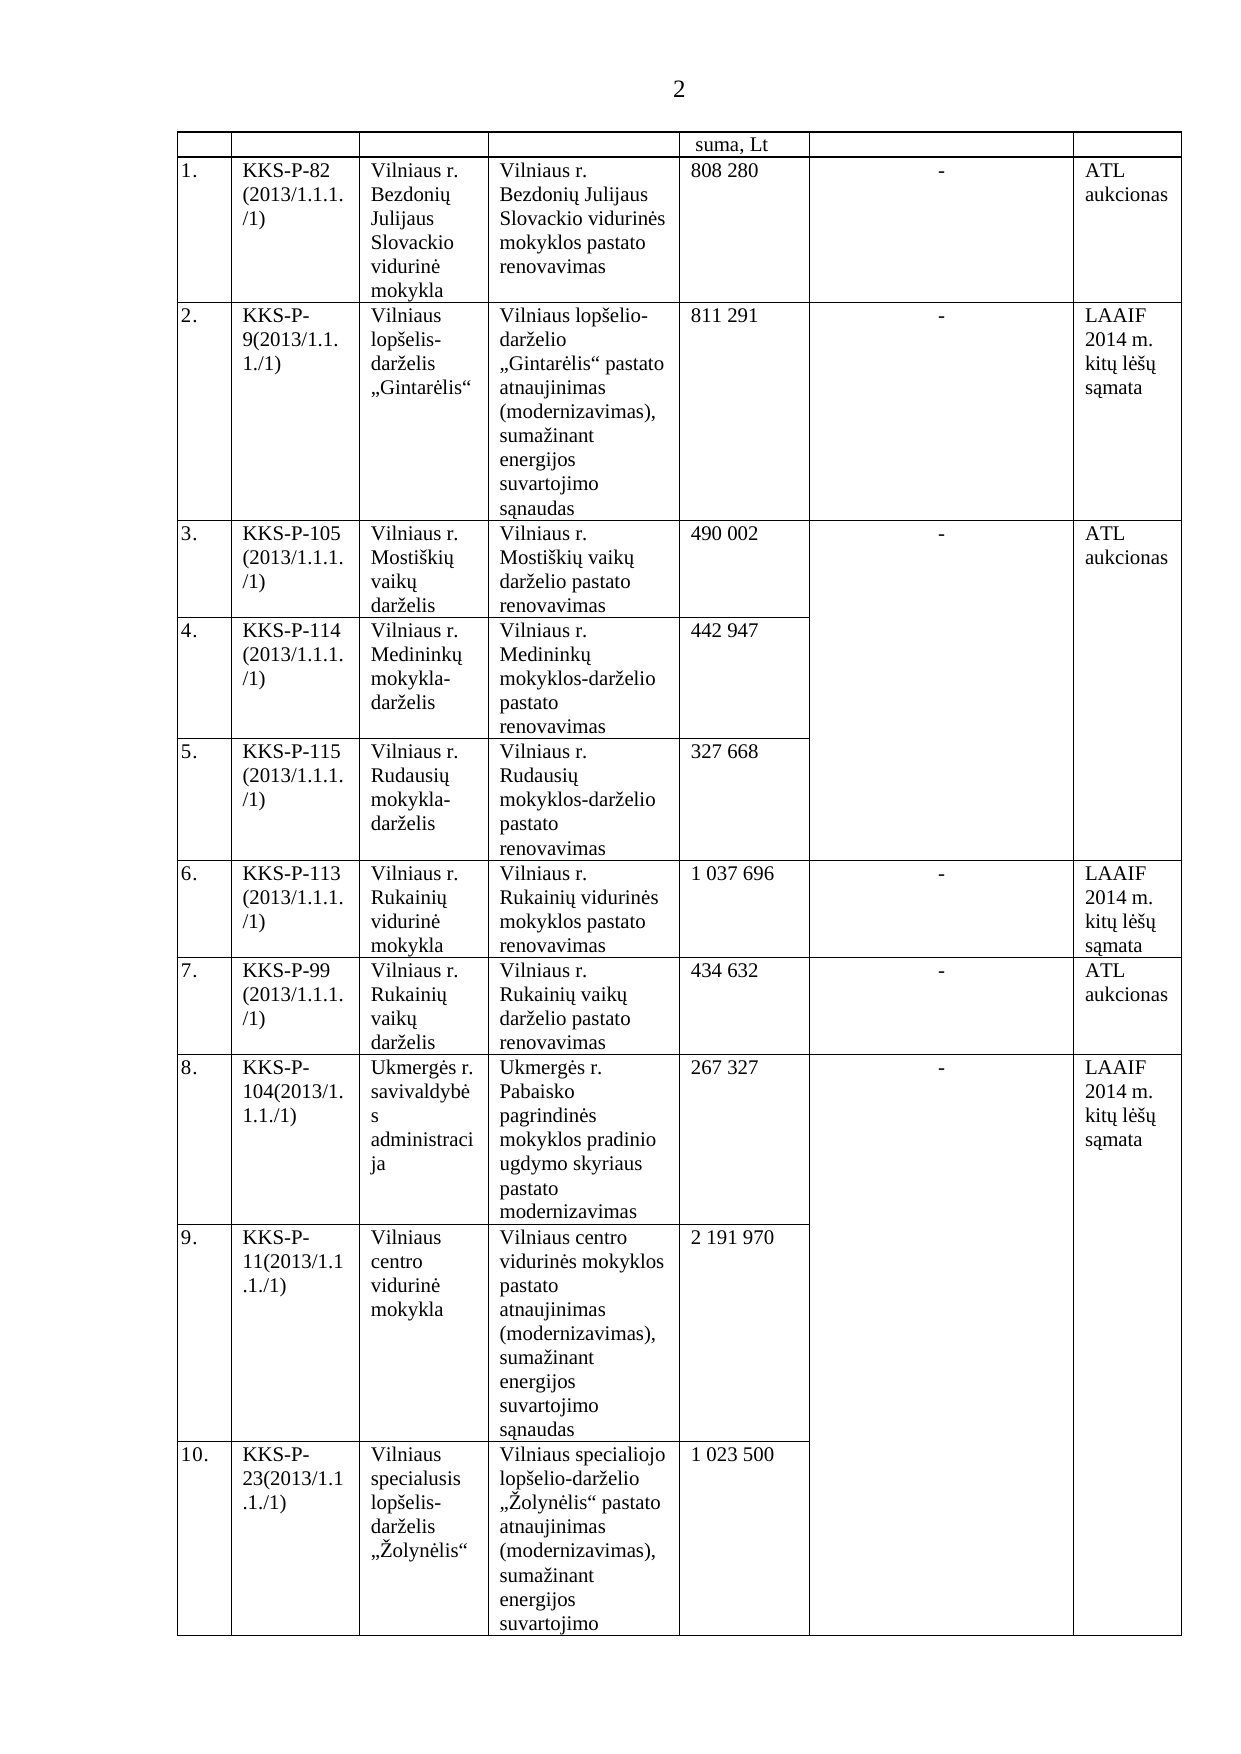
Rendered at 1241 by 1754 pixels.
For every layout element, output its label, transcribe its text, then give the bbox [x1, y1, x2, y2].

table_cell KKS-P-104(2013/1.1.1./1) [232, 1055, 359, 1223]
table_header [810, 133, 1073, 156]
table_header [232, 133, 359, 156]
table_cell Vilniaus centro vidurinė mokykla [360, 1225, 488, 1441]
table_cell - [810, 958, 1073, 1054]
table_cell 327 668 [680, 739, 809, 859]
table_cell Vilniaus r. Rudausių mokykla-darželis [360, 739, 488, 859]
table_cell - [810, 521, 1073, 859]
table_cell 1. [178, 158, 231, 302]
table_header [489, 133, 679, 156]
table_cell 3. [178, 521, 231, 617]
table_cell - [810, 861, 1073, 957]
table_cell Vilniaus centro vidurinės mokyklos pastato atnaujinimas (modernizavimas), sumažinant energijos suvartojimo sąnaudas [489, 1225, 679, 1441]
table_cell KKS-P-11(2013/1.1.1./1) [232, 1225, 359, 1441]
table_header [360, 133, 488, 156]
table_cell Ukmergės r. savivaldybės administracija [360, 1055, 488, 1223]
table_header suma, Lt [680, 133, 809, 156]
table_header [1074, 133, 1181, 156]
table_cell Vilniaus lopšelio-darželio „Gintarėlis“ pastato atnaujinimas (modernizavimas), sumažinant energijos suvartojimo sąnaudas [489, 303, 679, 519]
table_cell 9. [178, 1225, 231, 1441]
table_cell Vilniaus lopšelis-darželis „Gintarėlis“ [360, 303, 488, 519]
table_cell Vilniaus r. Bezdonių Julijaus Slovackio vidurinės mokyklos pastato renovavimas [489, 158, 679, 302]
table_cell Vilniaus r. Medininkų mokykla-darželis [360, 618, 488, 738]
table_cell 1 023 500 [680, 1442, 809, 1635]
table_cell KKS-P-114 (2013/1.1.1./1) [232, 618, 359, 738]
table_cell Vilniaus r. Rudausių mokyklos-darželio pastato renovavimas [489, 739, 679, 859]
table_cell LAAIF 2014 m. kitų lėšų sąmata [1170, 861, 1181, 957]
table_cell 7. [178, 958, 231, 1054]
table_cell LAAIF 2014 m. kitų lėšų sąmata [1074, 303, 1181, 519]
table_cell Vilniaus r. Rukainių vidurinė mokykla [360, 861, 488, 957]
table_cell Vilniaus r. Mostiškių vaikų darželis [360, 521, 488, 617]
table_cell 5. [178, 739, 231, 859]
table_cell Vilniaus r. Bezdonių Julijaus Slovackio vidurinė mokykla [360, 158, 488, 302]
table_cell 2 191 970 [680, 1225, 809, 1441]
table_cell Vilniaus specialusis lopšelis-darželis „Žolynėlis“ [360, 1442, 488, 1635]
table_cell 10. [178, 1442, 231, 1635]
table_cell 4. [178, 618, 231, 738]
table_cell Vilniaus r. Rukainių vidurinės mokyklos pastato renovavimas [489, 861, 679, 957]
table_cell ATL aukcionas [1074, 958, 1181, 1054]
table_cell Ukmergės r. Pabaisko pagrindinės mokyklos pradinio ugdymo skyriaus pastato modernizavimas [489, 1055, 679, 1223]
table_cell LAAIF 2014 m. kitų lėšų sąmata [1074, 861, 1085, 957]
table_cell LAAIF 2014 m. kitų lėšų sąmata [1074, 1055, 1181, 1635]
table_cell Vilniaus r. Rukainių vaikų darželio pastato renovavimas [489, 958, 679, 1054]
table_cell 442 947 [680, 618, 809, 738]
table_cell Vilniaus r. Rukainių vaikų darželis [360, 958, 488, 1054]
table_cell 811 291 [680, 303, 809, 519]
table_cell 8. [178, 1055, 231, 1223]
table_cell KKS-P-115 (2013/1.1.1./1) [232, 739, 359, 859]
table_cell 434 632 [680, 958, 809, 1054]
table_cell - [810, 303, 1073, 519]
table_cell KKS-P-82 (2013/1.1.1./1) [232, 158, 359, 302]
table_cell - [810, 1055, 1073, 1635]
table_header [178, 133, 231, 156]
table_cell ATL aukcionas [1074, 521, 1181, 859]
table_cell KKS-P-9(2013/1.1.1./1) [232, 303, 359, 519]
table_cell 2. [178, 303, 231, 519]
table_cell Vilniaus r. Mostiškių vaikų darželio pastato renovavimas [489, 521, 679, 617]
table_cell Vilniaus r. Medininkų mokyklos-darželio pastato renovavimas [489, 618, 679, 738]
table_cell 6. [178, 861, 231, 957]
table_cell Vilniaus specialiojo lopšelio-darželio „Žolynėlis“ pastato atnaujinimas (modernizavimas), sumažinant energijos suvartojimo [489, 1442, 679, 1635]
table_cell KKS-P-99 (2013/1.1.1./1) [232, 958, 359, 1054]
table_cell KKS-P-23(2013/1.1.1./1) [232, 1442, 359, 1635]
table_cell KKS-P-113 (2013/1.1.1./1) [232, 861, 359, 957]
table_cell 808 280 [680, 158, 809, 302]
table_cell 1 037 696 [680, 861, 809, 957]
table_cell 490 002 [680, 521, 809, 617]
table_cell KKS-P-105 (2013/1.1.1./1) [232, 521, 359, 617]
table_cell 267 327 [680, 1055, 809, 1223]
table_cell - [810, 158, 1073, 302]
table_cell ATL aukcionas [1074, 158, 1181, 302]
